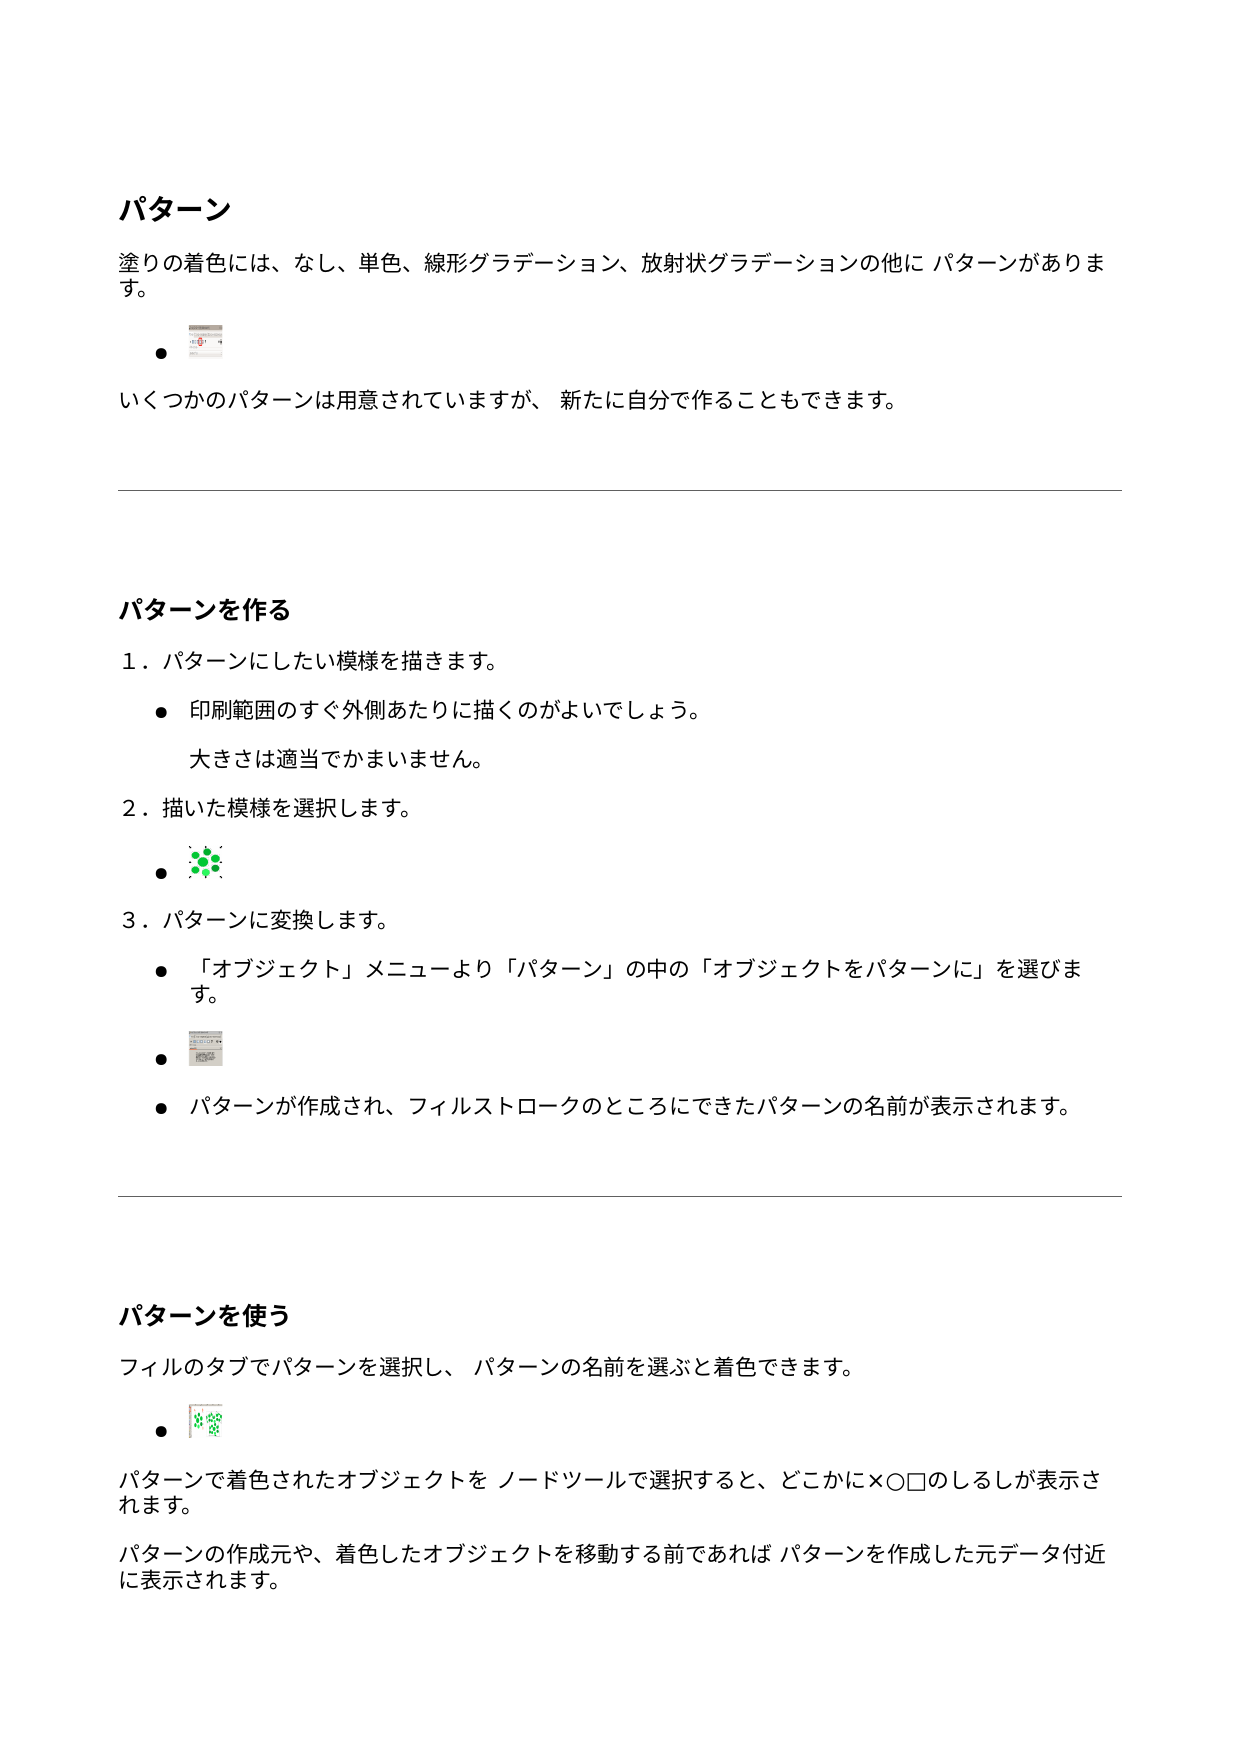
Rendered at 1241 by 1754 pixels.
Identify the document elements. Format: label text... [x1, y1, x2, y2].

subtitle パターン [118, 193, 1122, 227]
picture [188, 1404, 223, 1438]
picture [188, 325, 223, 359]
text フィルのタブでパターンを選択し、 パターンの名前を選ぶと着色できます。 [118, 1355, 1122, 1381]
list 大きさは適当でかまいません。 [153, 747, 1122, 773]
subtitle パターンを使う [118, 1302, 1122, 1331]
list 印刷範囲のすぐ外側あたりに描くのがよいでしょう。 [153, 698, 1122, 724]
text ２．描いた模様を選択します。 [118, 797, 1122, 822]
text 塗りの着色には、なし、単色、線形グラデーション、放射状グラデーションの他に パターンがあります。 [118, 251, 1122, 302]
text １．パターンにしたい模様を描きます。 [118, 649, 1122, 675]
text パターンの作成元や、着色したオブジェクトを移動する前であれば パターンを作成した元データ付近に表示されます。 [118, 1543, 1122, 1594]
text パターンで着色されたオブジェクトを ノードツールで選択すると、どこかに×○□のしるしが表示されます。 [118, 1467, 1122, 1519]
picture [188, 845, 223, 879]
subtitle パターンを作る [118, 596, 1122, 625]
list 「オブジェクト」メニューより「パターン」の中の「オブジェクトをパターンに」を選びます。 [153, 957, 1122, 1008]
text ３．パターンに変換します。 [118, 908, 1122, 933]
text いくつかのパターンは用意されていますが、 新たに自分で作ることもできます。 [118, 388, 1122, 413]
list パターンが作成され、フィルストロークのところにできたパターンの名前が表示されます。 [153, 1094, 1122, 1119]
picture [188, 1031, 223, 1066]
